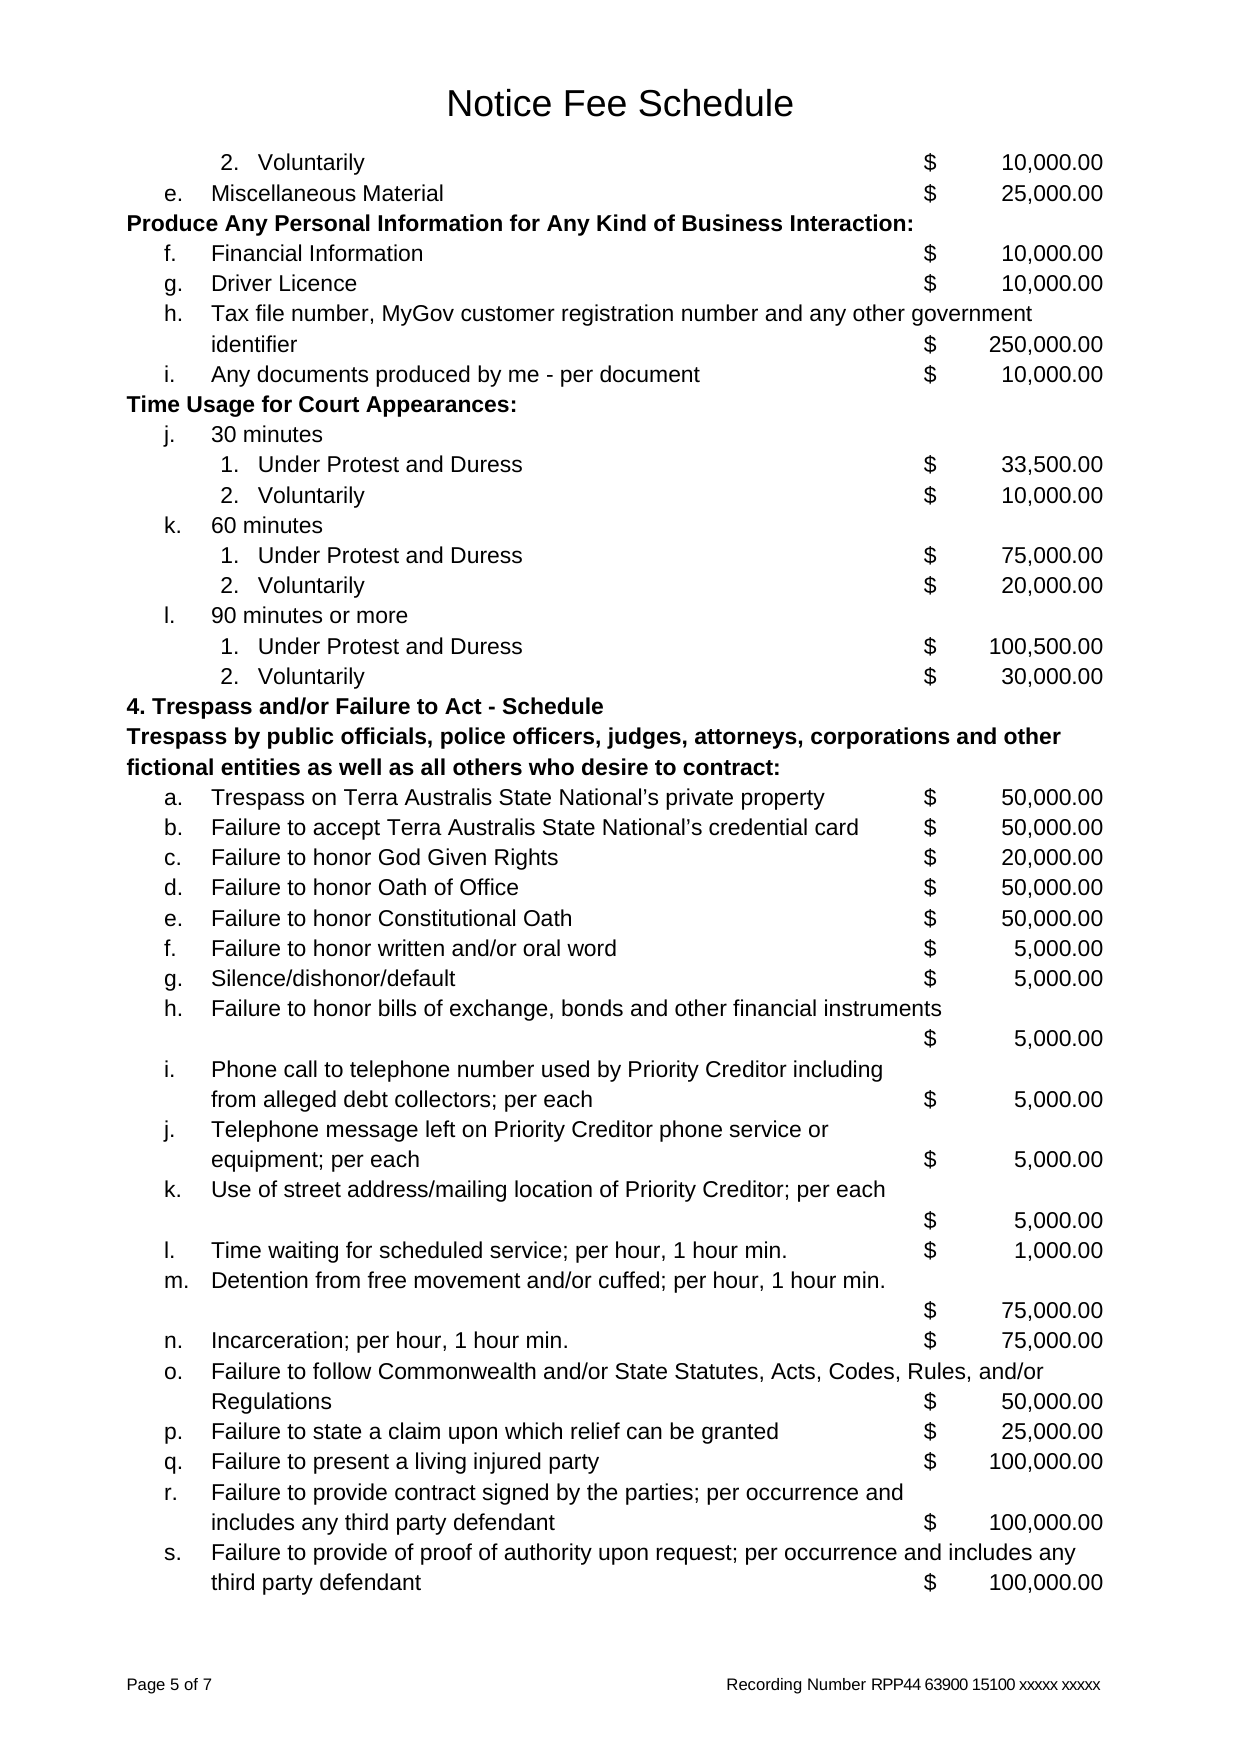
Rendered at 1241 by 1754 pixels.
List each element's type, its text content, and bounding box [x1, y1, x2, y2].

text Produce Any Personal Information for Any Kind of Business Interaction: [126, 210, 1114, 236]
text s. Failure to provide of proof of authority upon request; per occurrence and includes any third party defendant $ 100,000.00 [164, 1539, 1114, 1596]
text a. Trespass on Terra Australis State National’s private property $ 50,000.00 [164, 784, 1114, 810]
text l. 90 minutes or more [164, 602, 1114, 629]
text k. Use of street address/mailing location of Priority Creditor; per each $ 5,000.00 [164, 1176, 1114, 1233]
text f. Financial Information $ 10,000.00 [164, 240, 1114, 266]
text b. Failure to accept Terra Australis State National’s credential card $ 50,000.00 [164, 814, 1114, 840]
text g. Driver Licence $ 10,000.00 [164, 270, 1114, 297]
text n. Incarceration; per hour, 1 hour min. $ 75,000.00 [164, 1327, 1114, 1354]
text j. 30 minutes [164, 421, 1114, 448]
text 2. Voluntarily $ 20,000.00 [220, 572, 1114, 599]
text k. 60 minutes [164, 512, 1114, 538]
text Time Usage for Court Appearances: [126, 391, 1114, 417]
text 1. Under Protest and Duress $ 100,500.00 [220, 633, 1114, 659]
text m. Detention from free movement and/or cuffed; per hour, 1 hour min. $ 75,000.00 [164, 1267, 1114, 1324]
text q. Failure to present a living injured party $ 100,000.00 [164, 1448, 1114, 1475]
text 2. Voluntarily $ 30,000.00 [220, 663, 1114, 689]
text d. Failure to honor Oath of Office $ 50,000.00 [164, 874, 1114, 901]
text 1. Under Protest and Duress $ 75,000.00 [220, 542, 1114, 568]
text e. Miscellaneous Material $ 25,000.00 [164, 179, 1114, 206]
text 2. Voluntarily $ 10,000.00 [220, 482, 1114, 508]
text j. Telephone message left on Priority Creditor phone service or equipment; per each $ 5,000.00 [164, 1116, 1114, 1173]
text l. Time waiting for scheduled service; per hour, 1 hour min. $ 1,000.00 [164, 1237, 1114, 1263]
text Trespass by public officials, police officers, judges, attorneys, corporations and other fictional entities as well as all others who desire to contract: [126, 723, 1114, 780]
text h. Tax file number, MyGov customer registration number and any other government identifier $ 250,000.00 [164, 300, 1114, 357]
text p. Failure to state a claim upon which relief can be granted $ 25,000.00 [164, 1418, 1114, 1444]
text i. Any documents produced by me - per document $ 10,000.00 [164, 361, 1114, 387]
text 1. Under Protest and Duress $ 33,500.00 [220, 451, 1114, 478]
text f. Failure to honor written and/or oral word $ 5,000.00 [164, 935, 1114, 961]
text r. Failure to provide contract signed by the parties; per occurrence and includes any third party defendant $ 100,000.00 [164, 1478, 1114, 1535]
text g. Silence/dishonor/default $ 5,000.00 [164, 965, 1114, 991]
text e. Failure to honor Constitutional Oath $ 50,000.00 [164, 904, 1114, 931]
text c. Failure to honor God Given Rights $ 20,000.00 [164, 844, 1114, 871]
text 2. Voluntarily $ 10,000.00 [220, 149, 1114, 176]
text h. Failure to honor bills of exchange, bonds and other financial instruments $ 5,000.00 [164, 995, 1114, 1052]
text i. Phone call to telephone number used by Priority Creditor including from alleged debt collectors; per each $ 5,000.00 [164, 1056, 1114, 1112]
text 4. Trespass and/or Failure to Act - Schedule [126, 693, 1114, 719]
text o. Failure to follow Commonwealth and/or State Statutes, Acts, Codes, Rules, and/or Regulations $ 50,000.00 [164, 1358, 1114, 1414]
